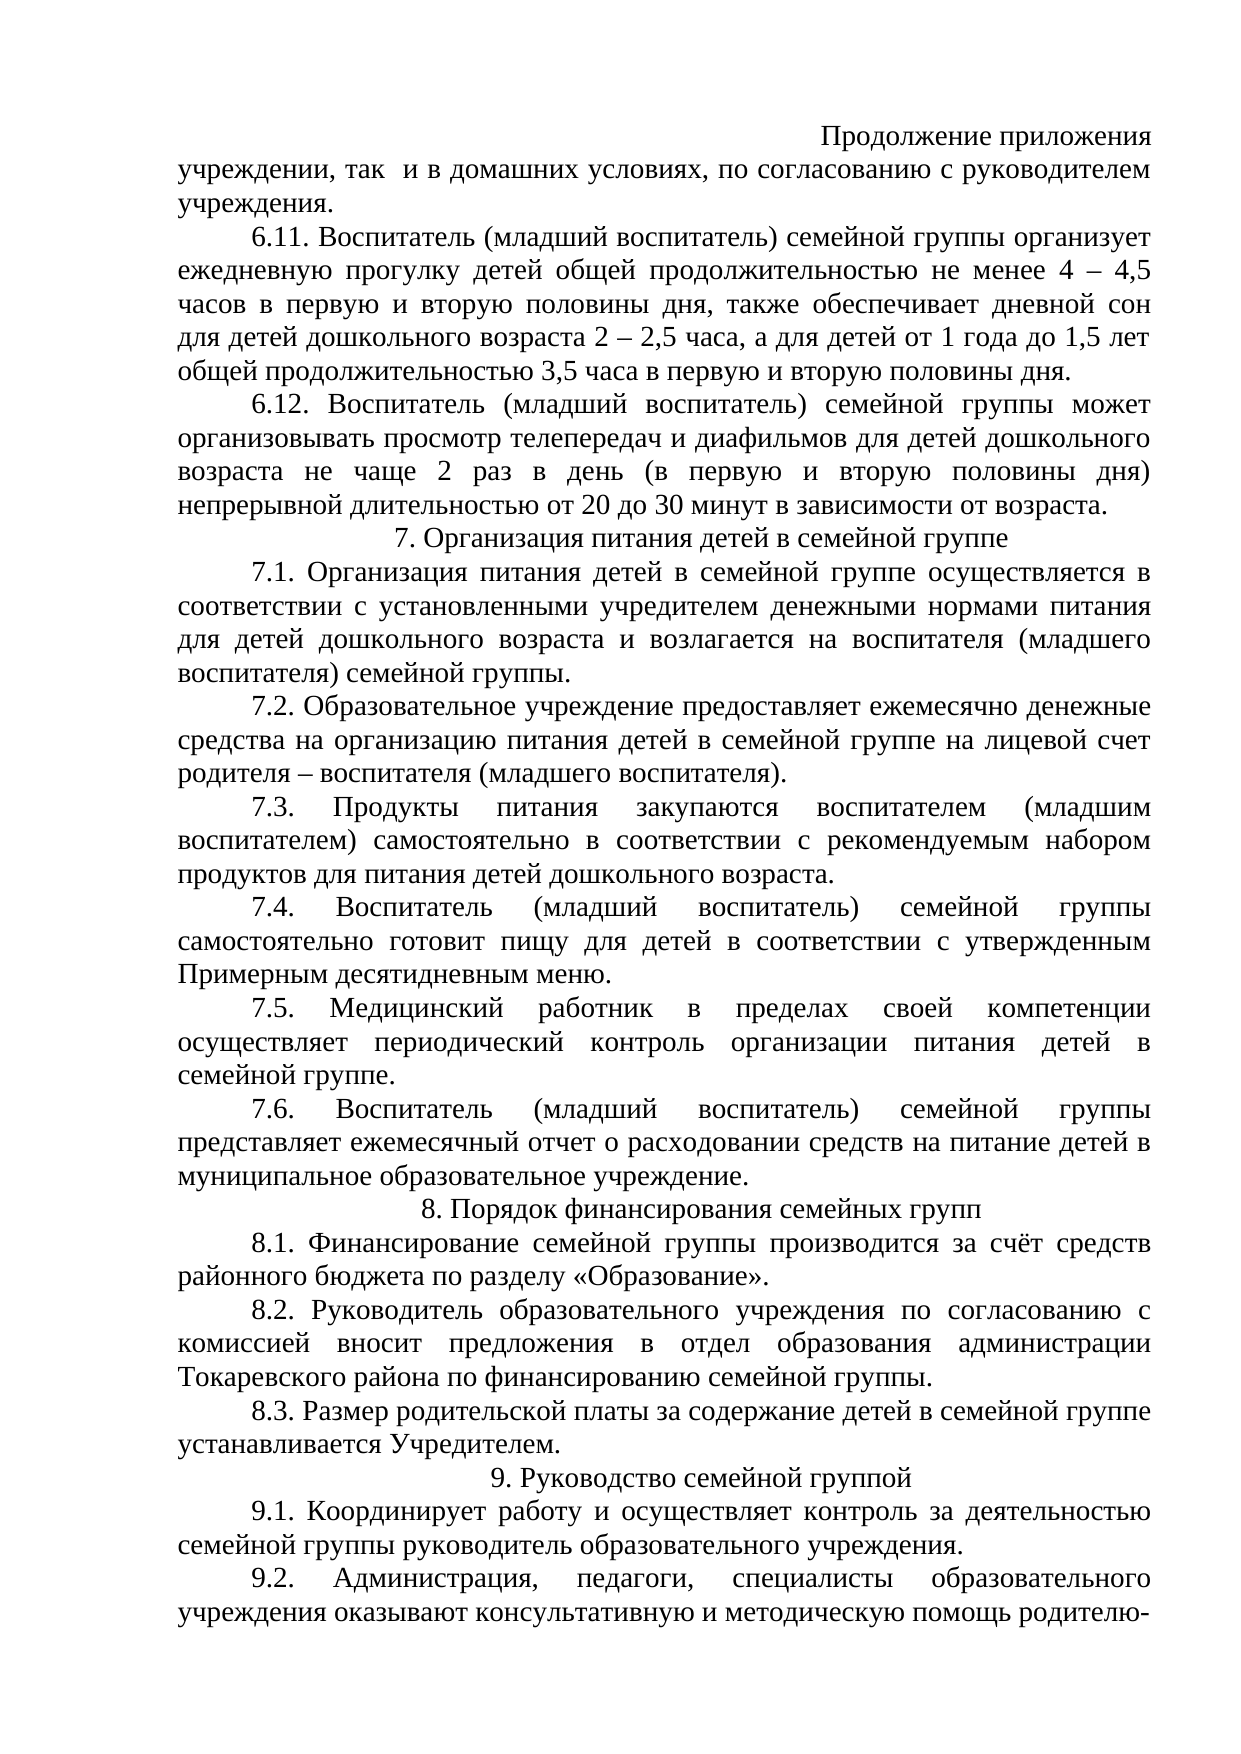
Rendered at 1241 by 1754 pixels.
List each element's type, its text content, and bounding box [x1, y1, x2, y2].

text 8.2. Руководитель образовательного учреждения по согласованию с комиссией вносит предложения в отдел образования администрации Токаревского района по финансированию семейной группы. [177, 1292, 1152, 1393]
text 7. Организация питания детей в семейной группе [177, 521, 1152, 554]
text 8.3. Размер родительской платы за содержание детей в семейной группе устанавливается Учредителем. [177, 1393, 1152, 1460]
text 9.2. Администрация, педагоги, специалисты образовательного учреждения оказывают консультативную и методическую помощь родителю- [177, 1560, 1152, 1627]
text 7.2. Образовательное учреждение предоставляет ежемесячно денежные средства на организацию питания детей в семейной группе на лицевой счет родителя – воспитателя (младшего воспитателя). [177, 688, 1152, 789]
text Продолжение приложения [177, 118, 1152, 152]
text 9.1. Координирует работу и осуществляет контроль за деятельностью семейной группы руководитель образовательного учреждения. [177, 1493, 1152, 1560]
text 7.6. Воспитатель (младший воспитатель) семейной группы представляет ежемесячный отчет о расходовании средств на питание детей в муниципальное образовательное учреждение. [177, 1091, 1152, 1191]
text 7.4. Воспитатель (младший воспитатель) семейной группы самостоятельно готовит пищу для детей в соответствии с утвержденным Примерным десятидневным меню. [177, 889, 1152, 990]
text 7.5. Медицинский работник в пределах своей компетенции осуществляет периодический контроль организации питания детей в семейной группе. [177, 990, 1152, 1091]
text 8. Порядок финансирования семейных групп [177, 1191, 1152, 1225]
text 6.11. Воспитатель (младший воспитатель) семейной группы организует ежедневную прогулку детей общей продолжительностью не менее 4 – 4,5 часов в первую и вторую половины дня, также обеспечивает дневной сон для детей дошкольного возраста 2 – 2,5 часа, а для детей от 1 года до 1,5 лет общей продолжительностью 3,5 часа в первую и вторую половины дня. [177, 219, 1152, 386]
text 8.1. Финансирование семейной группы производится за счёт средств районного бюджета по разделу «Образование». [177, 1225, 1152, 1292]
text учреждении, так и в домашних условиях, по согласованию с руководителем учреждения. [177, 152, 1152, 219]
text 7.3. Продукты питания закупаются воспитателем (младшим воспитателем) самостоятельно в соответствии с рекомендуемым набором продуктов для питания детей дошкольного возраста. [177, 789, 1152, 889]
text 9. Руководство семейной группой [177, 1460, 1152, 1493]
text 6.12. Воспитатель (младший воспитатель) семейной группы может организовывать просмотр телепередач и диафильмов для детей дошкольного возраста не чаще 2 раз в день (в первую и вторую половины дня) непрерывной длительностью от 20 до 30 минут в зависимости от возраста. [177, 386, 1152, 521]
text 7.1. Организация питания детей в семейной группе осуществляется в соответствии с установленными учредителем денежными нормами питания для детей дошкольного возраста и возлагается на воспитателя (младшего воспитателя) семейной группы. [177, 554, 1152, 688]
